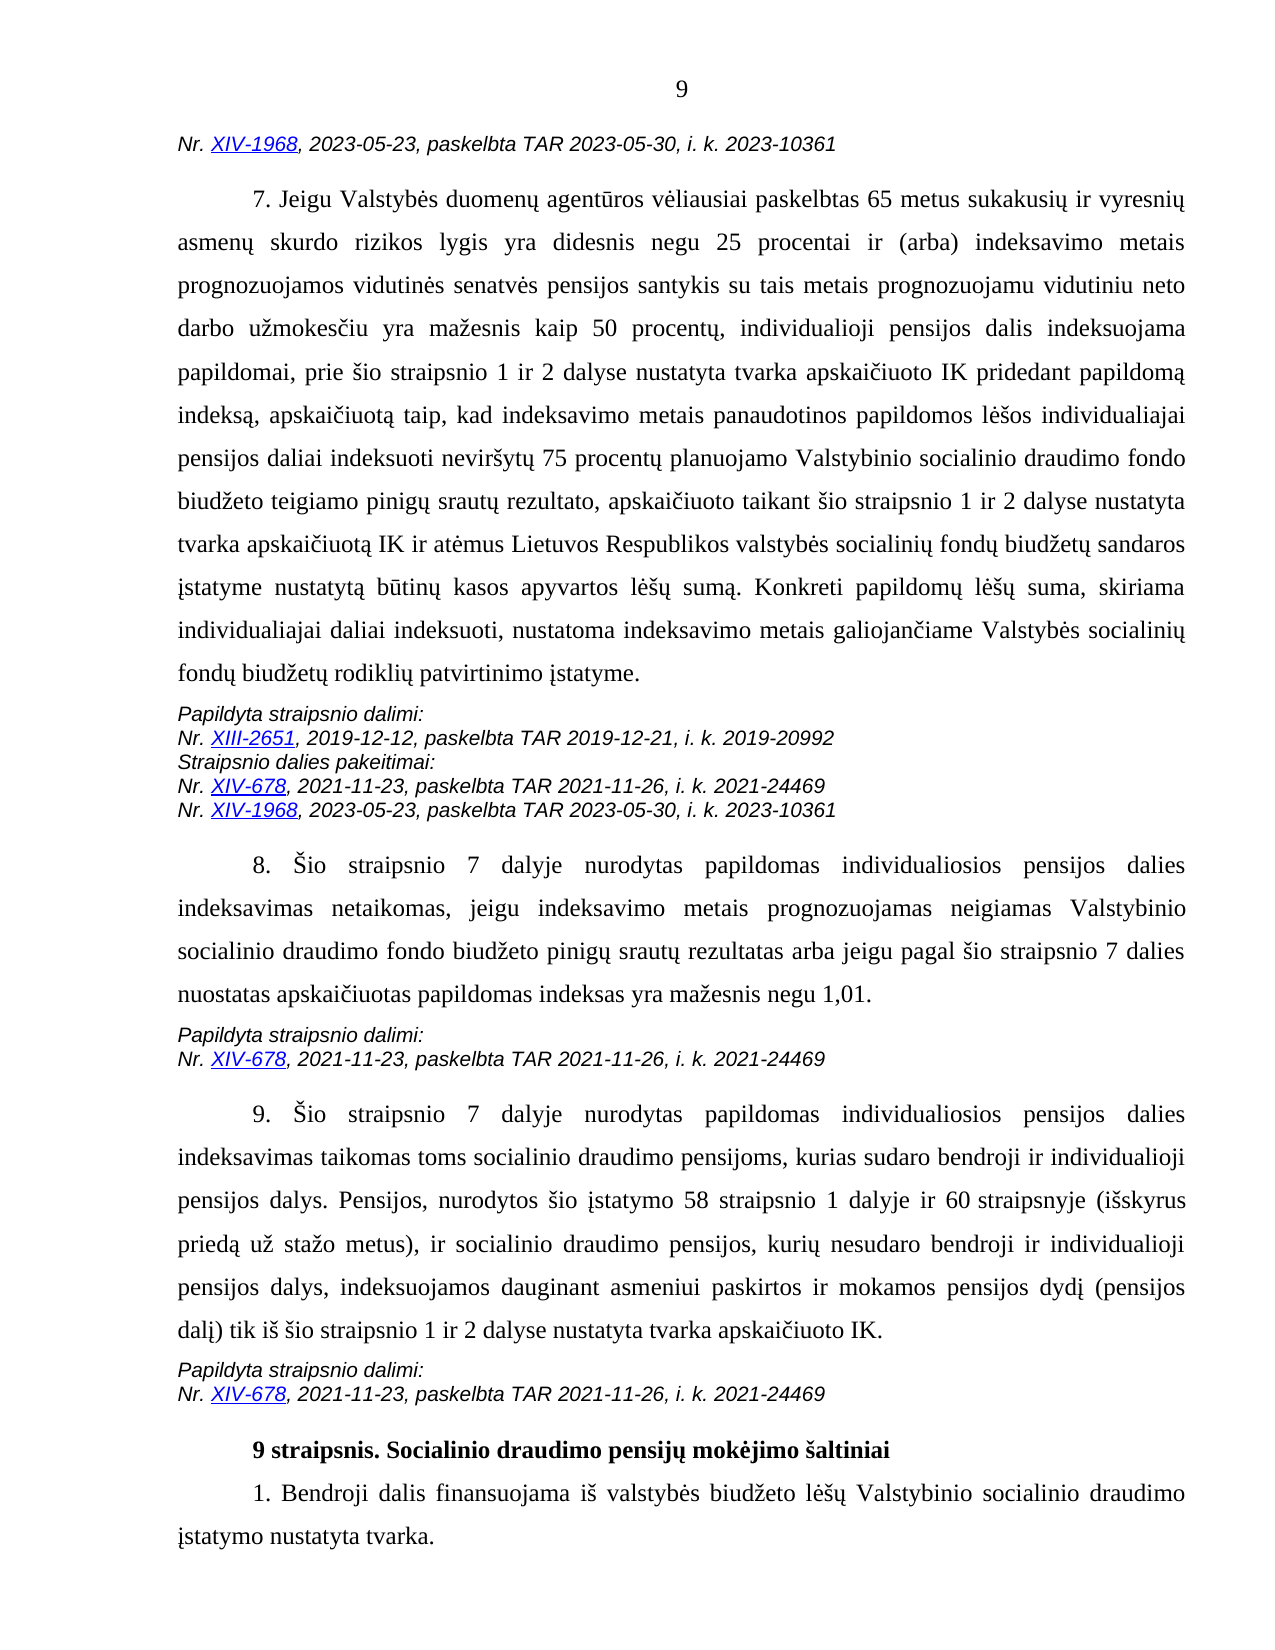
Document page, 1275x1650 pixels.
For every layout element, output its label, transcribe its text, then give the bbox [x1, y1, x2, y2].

text Papildyta straipsnio dalimi: [177, 1358, 1186, 1382]
text Straipsnio dalies pakeitimai: [177, 749, 1186, 773]
text 7. Jeigu Valstybės duomenų agentūros vėliausiai paskelbtas 65 metus sukakusių ir vyresnių asmenų skurdo rizikos lygis yra didesnis negu 25 procentai ir (arba) indeksavimo metais prognozuojamos vidutinės senatvės pensijos santykis su tais metais prognozuojamu vidutiniu neto darbo užmokesčiu yra mažesnis kaip 50 procentų, individualioji pensijos dalis indeksuojama papildomai, prie šio straipsnio 1 ir 2 dalyse nustatyta tvarka apskaičiuoto IK pridedant papildomą indeksą, apskaičiuotą taip, kad indeksavimo metais panaudotinos papildomos lėšos individualiajai pensijos daliai indeksuoti neviršytų 75 procentų planuojamo Valstybinio socialinio draudimo fondo biudžeto teigiamo pinigų srautų rezultato, apskaičiuoto taikant šio straipsnio 1 ir 2 dalyse nustatyta tvarka apskaičiuotą IK ir atėmus Lietuvos Respublikos valstybės socialinių fondų biudžetų sandaros įstatyme nustatytą būtinų kasos apyvartos lėšų sumą. Konkreti papildomų lėšų suma, skiriama individualiajai daliai indeksuoti, nustatoma indeksavimo metais galiojančiame Valstybės socialinių fondų biudžetų rodiklių patvirtinimo įstatyme. [177, 184, 1186, 687]
text Nr. XIV-1968, 2023-05-23, paskelbta TAR 2023-05-30, i. k. 2023-10361 [177, 131, 1186, 155]
text Nr. XIV-678, 2021-11-23, paskelbta TAR 2021-11-26, i. k. 2021-24469 [177, 773, 1186, 797]
text 1. Bendroji dalis finansuojama iš valstybės biudžeto lėšų Valstybinio socialinio draudimo įstatymo nustatyta tvarka. [177, 1478, 1186, 1550]
text 9 straipsnis. Socialinio draudimo pensijų mokėjimo šaltiniai [177, 1435, 1186, 1463]
text Nr. XIV-1968, 2023-05-23, paskelbta TAR 2023-05-30, i. k. 2023-10361 [177, 797, 1186, 821]
text Nr. XIV-678, 2021-11-23, paskelbta TAR 2021-11-26, i. k. 2021-24469 [177, 1382, 1186, 1406]
text Papildyta straipsnio dalimi: [177, 1023, 1186, 1047]
text 9. Šio straipsnio 7 dalyje nurodytas papildomas individualiosios pensijos dalies indeksavimas taikomas toms socialinio draudimo pensijoms, kurias sudaro bendroji ir individualioji pensijos dalys. Pensijos, nurodytos šio įstatymo 58 straipsnio 1 dalyje ir 60 straipsnyje (išskyrus priedą už stažo metus), ir socialinio draudimo pensijos, kurių nesudaro bendroji ir individualioji pensijos dalys, indeksuojamos dauginant asmeniui paskirtos ir mokamos pensijos dydį (pensijos dalį) tik iš šio straipsnio 1 ir 2 dalyse nustatyta tvarka apskaičiuoto IK. [177, 1099, 1186, 1344]
text 8. Šio straipsnio 7 dalyje nurodytas papildomas individualiosios pensijos dalies indeksavimas netaikomas, jeigu indeksavimo metais prognozuojamas neigiamas Valstybinio socialinio draudimo fondo biudžeto pinigų srautų rezultatas arba jeigu pagal šio straipsnio 7 dalies nuostatas apskaičiuotas papildomas indeksas yra mažesnis negu 1,01. [177, 850, 1186, 1008]
text Nr. XIV-678, 2021-11-23, paskelbta TAR 2021-11-26, i. k. 2021-24469 [177, 1047, 1186, 1071]
text Nr. XIII-2651, 2019-12-12, paskelbta TAR 2019-12-21, i. k. 2019-20992 [177, 726, 1186, 749]
text Papildyta straipsnio dalimi: [177, 702, 1186, 726]
